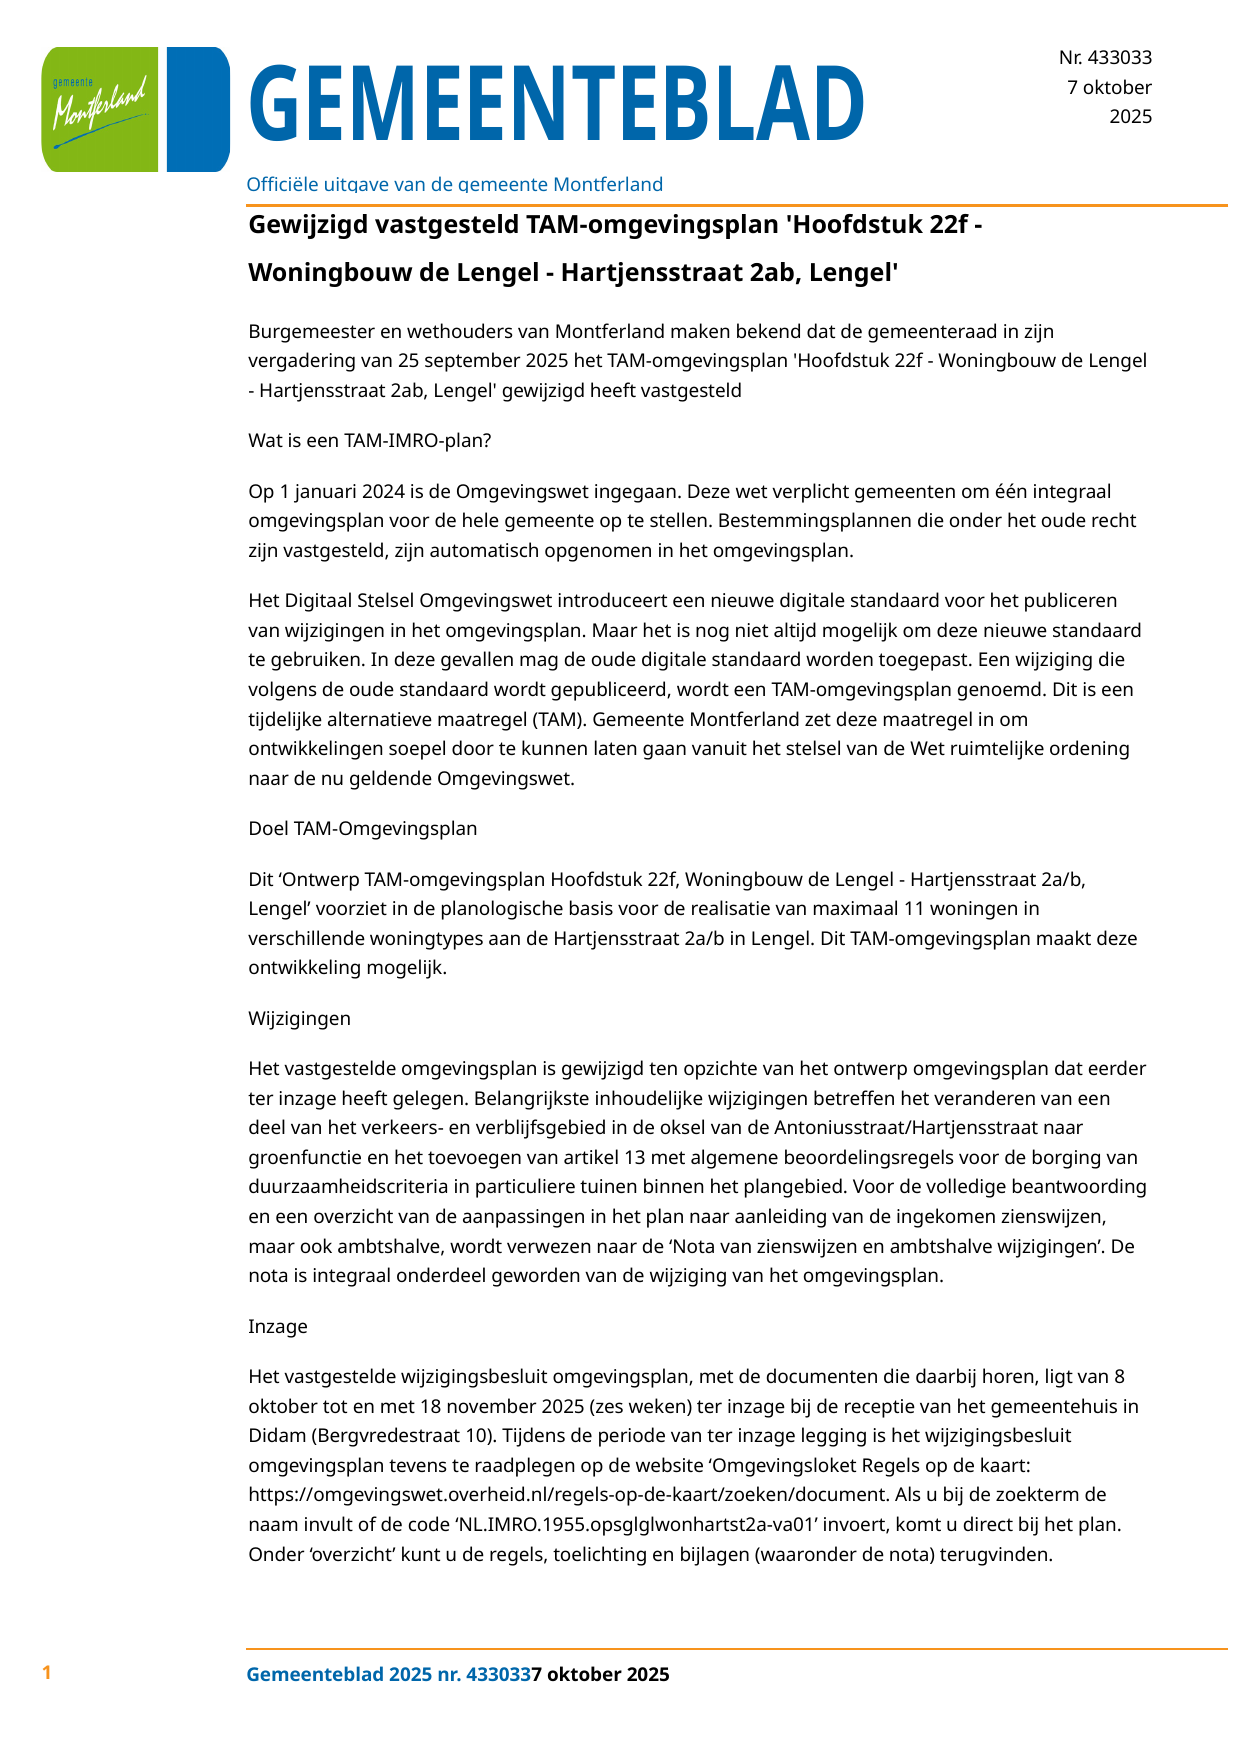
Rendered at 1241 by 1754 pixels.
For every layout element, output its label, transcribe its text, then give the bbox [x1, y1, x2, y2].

text Burgemeester en wethouders van Montferland maken bekend dat de gemeenteraad in zijn vergadering van 25 september 2025 het TAM-omgevingsplan 'Hoofdstuk 22f - Woningbouw de Lengel - Hartjensstraat 2ab, Lengel' gewijzigd heeft vastgesteld [248, 318, 1152, 403]
text Wat is een TAM-IMRO-plan? [248, 427, 1152, 453]
text Het Digitaal Stelsel Omgevingswet introduceert een nieuwe digitale standaard voor het publiceren van wijzigingen in het omgevingsplan. Maar het is nog niet altijd mogelijk om deze nieuwe standaard te gebruiken. In deze gevallen mag de oude digitale standaard worden toegepast. Een wijziging die volgens de oude standaard wordt gepubliceerd, wordt een TAM-omgevingsplan genoemd. Dit is een tijdelijke alternatieve maatregel (TAM). Gemeente Montferland zet deze maatregel in om ontwikkelingen soepel door te kunnen laten gaan vanuit het stelsel van de Wet ruimtelijke ordening naar de nu geldende Omgevingswet. [248, 587, 1152, 791]
text Wijzigingen [248, 1005, 1152, 1031]
text Inzage [248, 1313, 1152, 1339]
text Doel TAM-Omgevingsplan [248, 815, 1152, 841]
picture [41, 47, 231, 172]
text Gewijzigd vastgesteld TAM-omgevingsplan 'Hoofdstuk 22f - Woningbouw de Lengel - Hartjensstraat 2ab, Lengel' [248, 207, 1152, 288]
text Op 1 januari 2024 is de Omgevingswet ingegaan. Deze wet verplicht gemeenten om één integraal omgevingsplan voor de hele gemeente op te stellen. Bestemmingsplannen die onder het oude recht zijn vastgesteld, zijn automatisch opgenomen in het omgevingsplan. [248, 478, 1152, 563]
text Het vastgestelde wijzigingsbesluit omgevingsplan, met de documenten die daarbij horen, ligt van 8 oktober tot en met 18 november 2025 (zes weken) ter inzage bij de receptie van het gemeentehuis in Didam (Bergvredestraat 10). Tijdens de periode van ter inzage legging is het wijzigingsbesluit omgevingsplan tevens te raadplegen op de website ‘Omgevingsloket Regels op de kaart: https://omgevingswet.overheid.nl/regels-op-de-kaart/zoeken/document. Als u bij de zoekterm de naam invult of de code ‘NL.IMRO.1955.opsglglwonhartst2a-va01’ invoert, komt u direct bij het plan. Onder ‘overzicht’ kunt u de regels, toelichting en bijlagen (waaronder de nota) terugvinden. [248, 1363, 1152, 1567]
text Dit ‘Ontwerp TAM-omgevingsplan Hoofdstuk 22f, Woningbouw de Lengel - Hartjensstraat 2a/b, Lengel’ voorziet in de planologische basis voor de realisatie van maximaal 11 woningen in verschillende woningtypes aan de Hartjensstraat 2a/b in Lengel. Dit TAM-omgevingsplan maakt deze ontwikkeling mogelijk. [248, 866, 1152, 980]
text Het vastgestelde omgevingsplan is gewijzigd ten opzichte van het ontwerp omgevingsplan dat eerder ter inzage heeft gelegen. Belangrijkste inhoudelijke wijzigingen betreffen het veranderen van een deel van het verkeers- en verblijfsgebied in de oksel van de Antoniusstraat/Hartjensstraat naar groenfunctie en het toevoegen van artikel 13 met algemene beoordelingsregels voor de borging van duurzaamheidscriteria in particuliere tuinen binnen het plangebied. Voor de volledige beantwoording en een overzicht van de aanpassingen in het plan naar aanleiding van de ingekomen zienswijzen, maar ook ambtshalve, wordt verwezen naar de ‘Nota van zienswijzen en ambtshalve wijzigingen’. De nota is integraal onderdeel geworden van de wijziging van het omgevingsplan. [248, 1055, 1152, 1288]
